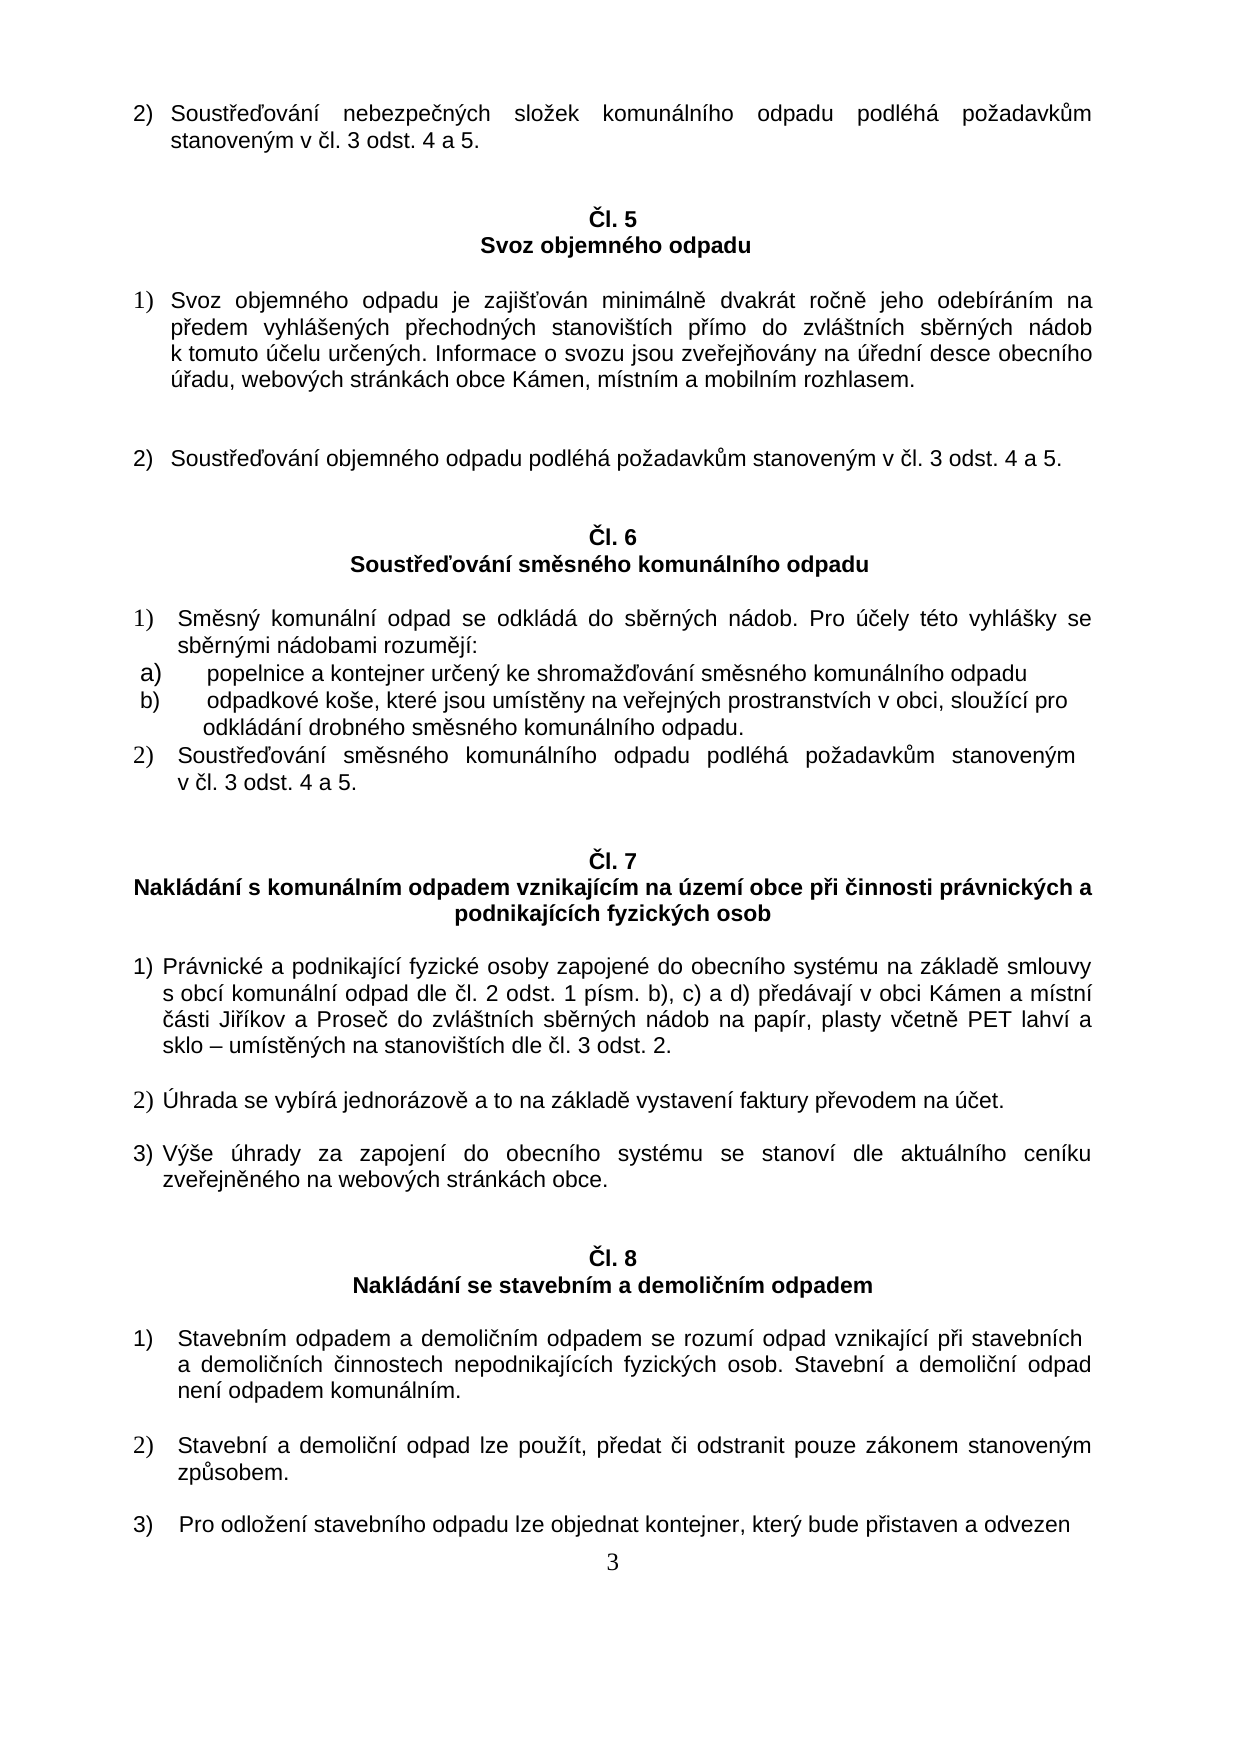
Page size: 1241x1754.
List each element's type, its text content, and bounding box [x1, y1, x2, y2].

list Stavební a demoliční odpad lze použít, předat či odstranit pouze zákonem stanoveným způsobem. [133, 1430, 1092, 1485]
list Stavebním odpadem a demoličním odpadem se rozumí odpad vznikající při stavebních a demoličních činnostech nepodnikajících fyzických osob. Stavební a demoliční odpad není odpadem komunálním. [133, 1324, 1092, 1403]
text Nakládání se stavebním a demoličním odpadem [133, 1272, 1092, 1298]
text Svoz objemného odpadu [133, 232, 1092, 258]
list Soustřeďování objemného odpadu podléhá požadavkům stanoveným v čl. 3 odst. 4 a 5. [133, 445, 1092, 472]
list Právnické a podnikající fyzické osoby zapojené do obecního systému na základě smlouvy s obcí komunální odpad dle čl. 2 odst. 1 písm. b), c) a d) předávají v obci Kámen a místní části Jiříkov a Proseč do zvláštních sběrných nádob na papír, plasty včetně PET lahví a sklo – umístěných na stanovištích dle čl. 3 odst. 2. [133, 953, 1092, 1058]
text 3) Pro odložení stavebního odpadu lze objednat kontejner, který bude přistaven a odvezen [133, 1511, 1092, 1538]
list Výše úhrady za zapojení do obecního systému se stanoví dle aktuálního ceníku zveřejněného na webových stránkách obce. [133, 1140, 1092, 1193]
list odpadkové koše, které jsou umístěny na veřejných prostranstvích v obci, sloužící pro [133, 687, 1092, 713]
list popelnice a kontejner určený ke shromažďování směsného komunálního odpadu [133, 658, 1092, 687]
list Úhrada se vybírá jednorázově a to na základě vystavení faktury převodem na účet. [133, 1085, 1092, 1114]
text Čl. 5 [133, 206, 1092, 232]
text Čl. 7 [133, 848, 1092, 874]
text Čl. 8 [133, 1245, 1092, 1272]
list Soustřeďování směsného komunálního odpadu podléhá požadavkům stanoveným v čl. 3 odst. 4 a 5. [133, 740, 1092, 795]
subtitle Nakládání s komunálním odpadem vznikajícím na území obce při činnosti právnických a podnikajících fyzických osob [133, 874, 1092, 927]
list Svoz objemného odpadu je zajišťován minimálně dvakrát ročně jeho odebíráním na předem vyhlášených přechodných stanovištích přímo do zvláštních sběrných nádob k tomuto účelu určených. Informace o svozu jsou zveřejňovány na úřední desce obecního úřadu, webových stránkách obce Kámen, místním a mobilním rozhlasem. [133, 285, 1092, 392]
text odkládání drobného směsného komunálního odpadu. [177, 713, 1092, 740]
list Soustřeďování nebezpečných složek komunálního odpadu podléhá požadavkům stanoveným v čl. 3 odst. 4 a 5. [133, 100, 1092, 153]
text Soustřeďování směsného komunálního odpadu [133, 551, 1092, 577]
list Směsný komunální odpad se odkládá do sběrných nádob. Pro účely této vyhlášky se sběrnými nádobami rozumějí: [133, 603, 1092, 658]
text Čl. 6 [133, 524, 1092, 551]
